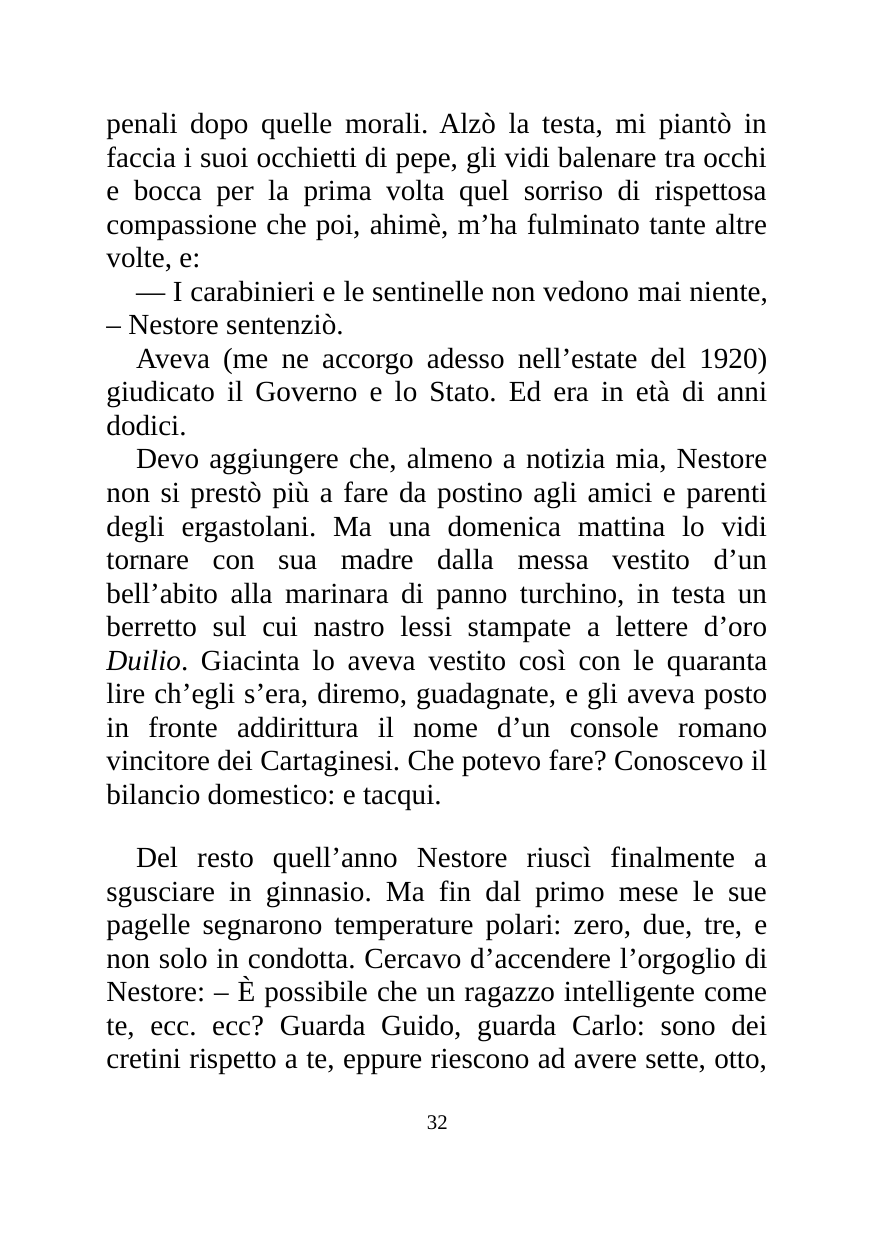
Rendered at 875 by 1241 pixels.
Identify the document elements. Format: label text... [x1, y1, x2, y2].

text — I carabinieri e le sentinelle non vedono mai niente, – Nestore sentenziò. [106, 274, 768, 341]
text Devo aggiungere che, almeno a notizia mia, Nestore non si prestò più a fare da postino agli amici e parenti degli ergastolani. Ma una domenica mattina lo vidi tornare con sua madre dalla messa vestito d’un bell’abito alla marinara di panno turchino, in testa un berretto sul cui nastro lessi stampate a lettere d’oro Duilio. Giacinta lo aveva vestito così con le quaranta lire ch’egli s’era, diremo, guadagnate, e gli aveva posto in fronte addirittura il nome d’un console romano vincitore dei Cartaginesi. Che potevo fare? Conoscevo il bilancio domestico: e tacqui. [106, 442, 768, 811]
text Aveva (me ne accorgo adesso nell’estate del 1920) giudicato il Governo e lo Stato. Ed era in età di anni dodici. [106, 341, 768, 442]
text penali dopo quelle morali. Alzò la testa, mi piantò in faccia i suoi occhietti di pepe, gli vidi balenare tra occhi e bocca per la prima volta quel sorriso di rispettosa compassione che poi, ahimè, m’ha fulminato tante altre volte, e: [106, 106, 768, 274]
text Del resto quell’anno Nestore riuscì finalmente a sgusciare in ginnasio. Ma fin dal primo mese le sue pagelle segnarono temperature polari: zero, due, tre, e non solo in condotta. Cercavo d’accendere l’orgoglio di Nestore: – È possibile che un ragazzo intelligente come te, ecc. ecc? Guarda Guido, guarda Carlo: sono dei cretini rispetto a te, eppure riescono ad avere sette, otto, [106, 840, 768, 1075]
